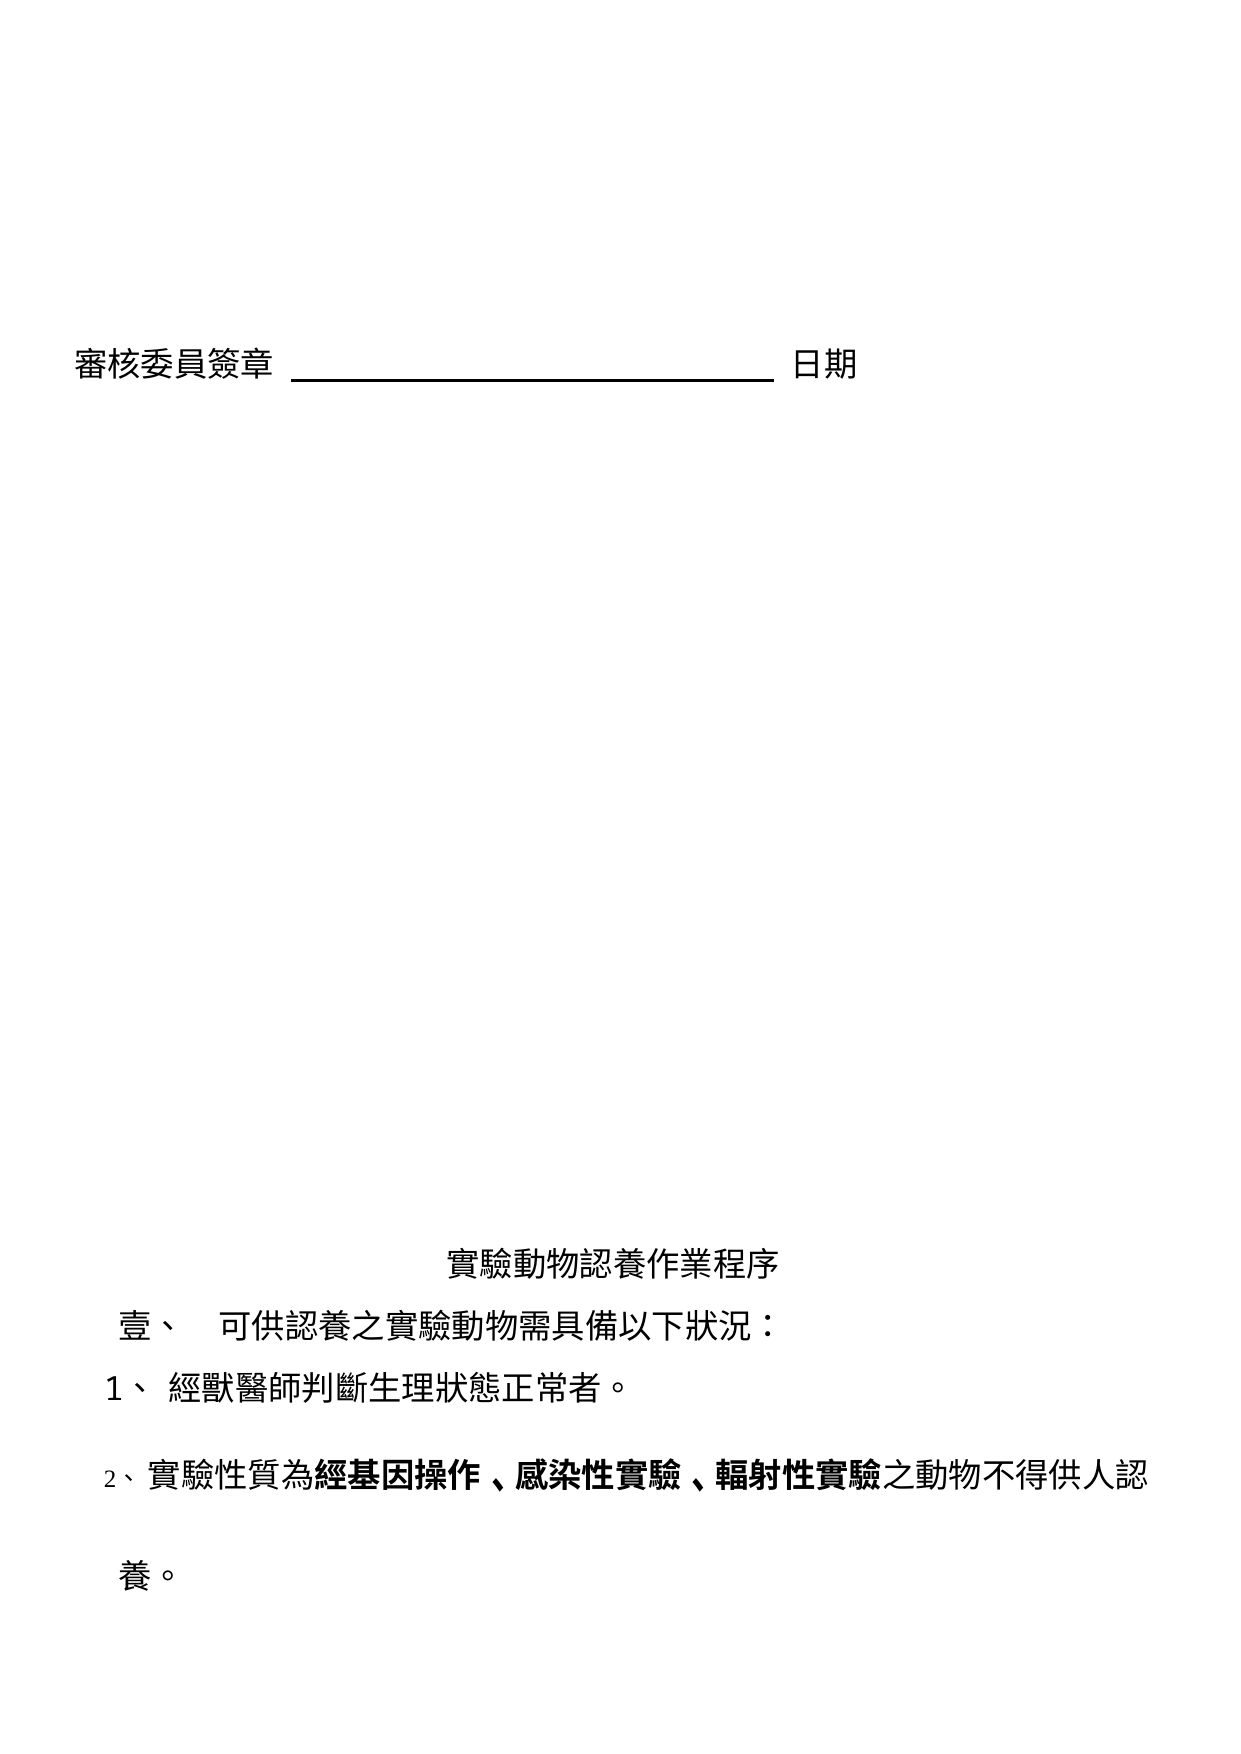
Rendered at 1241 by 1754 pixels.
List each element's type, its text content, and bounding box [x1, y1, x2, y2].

text 審核委員簽章 日期 [74, 321, 1152, 383]
list 實驗性質為經基因操作感染性實驗輻射性實驗之動物不得供人認養。 [103, 1407, 1152, 1595]
list 經獸醫師判斷生理狀態正常者。 [103, 1345, 1152, 1407]
list 可供認養之實驗動物需具備以下狀況： [118, 1282, 1152, 1345]
text 實驗動物認養作業程序 [74, 1220, 1152, 1282]
